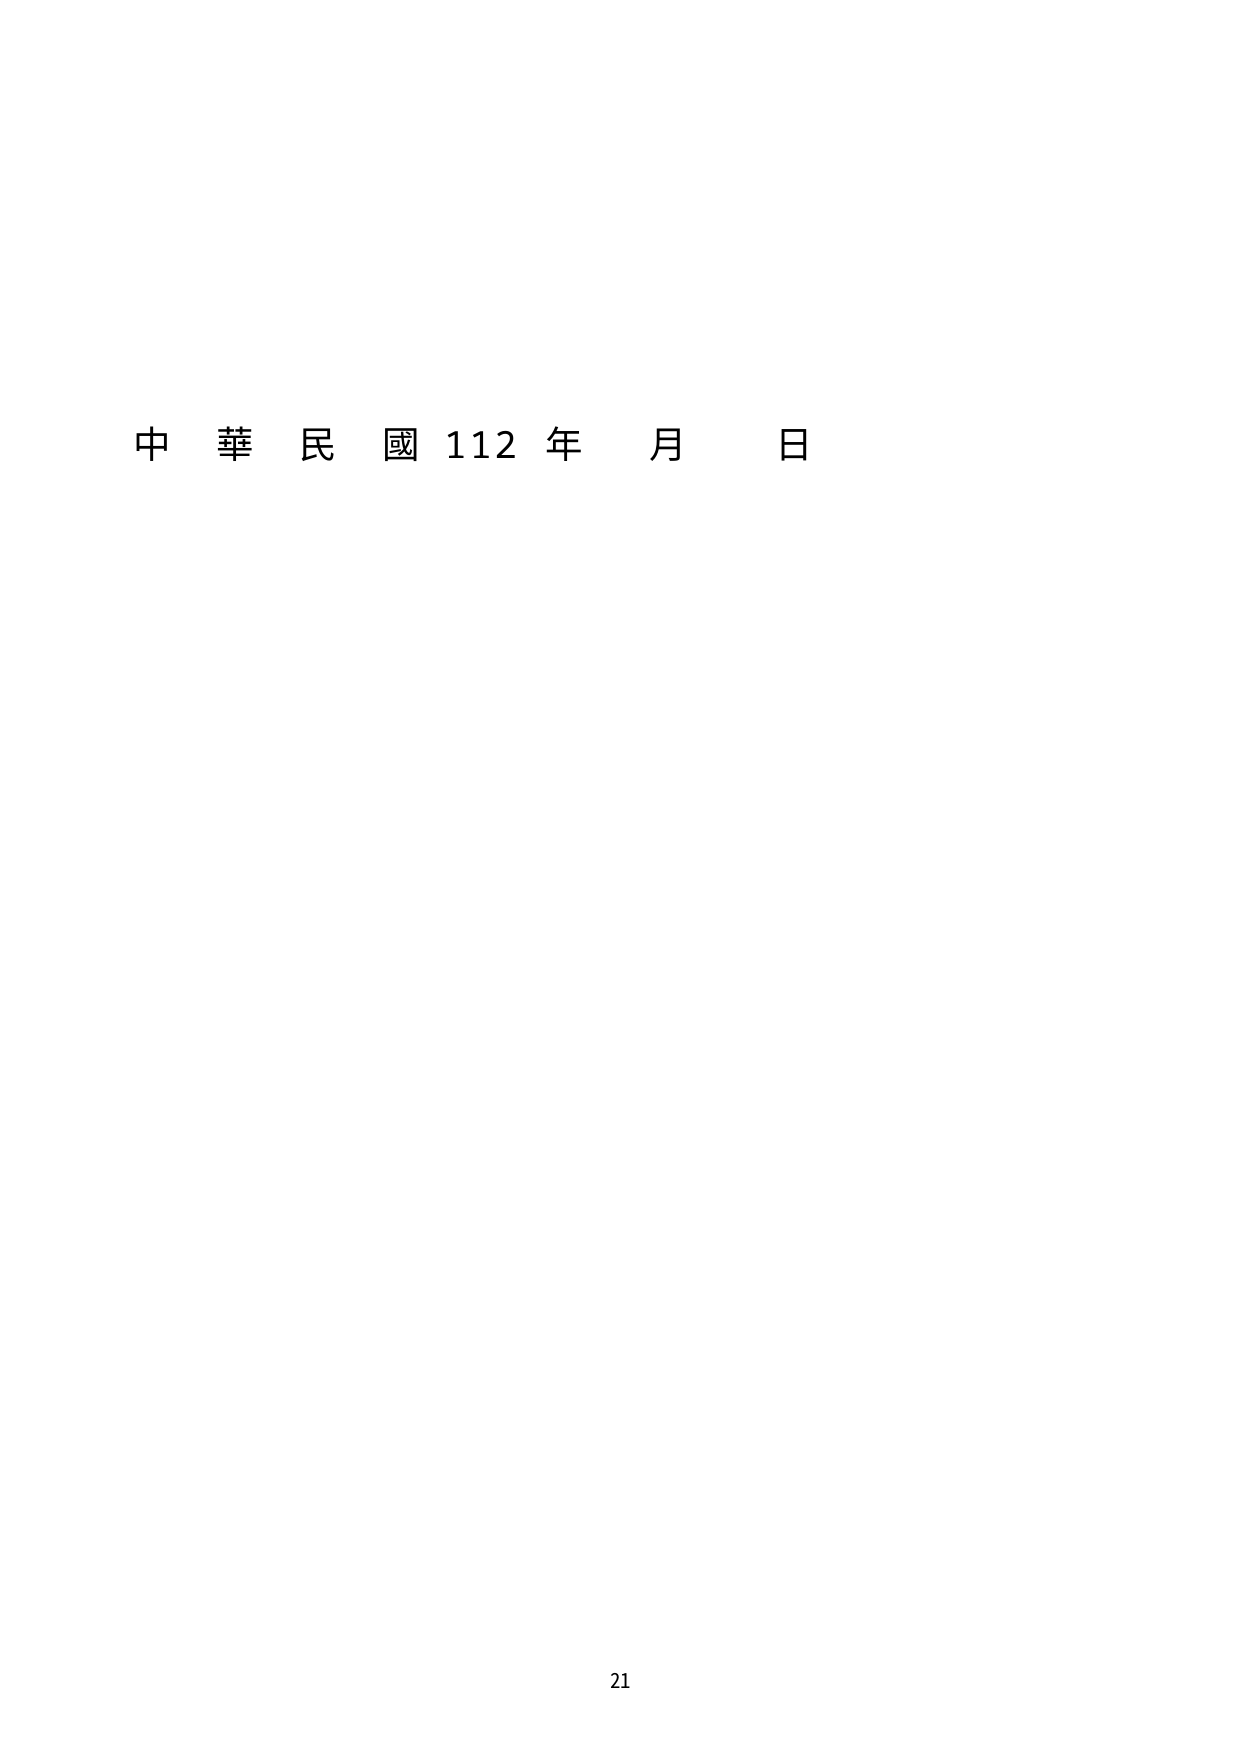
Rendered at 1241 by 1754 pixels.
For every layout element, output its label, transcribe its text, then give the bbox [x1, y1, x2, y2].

text 中 華 民 國 112 年 月 日 [133, 401, 1107, 463]
